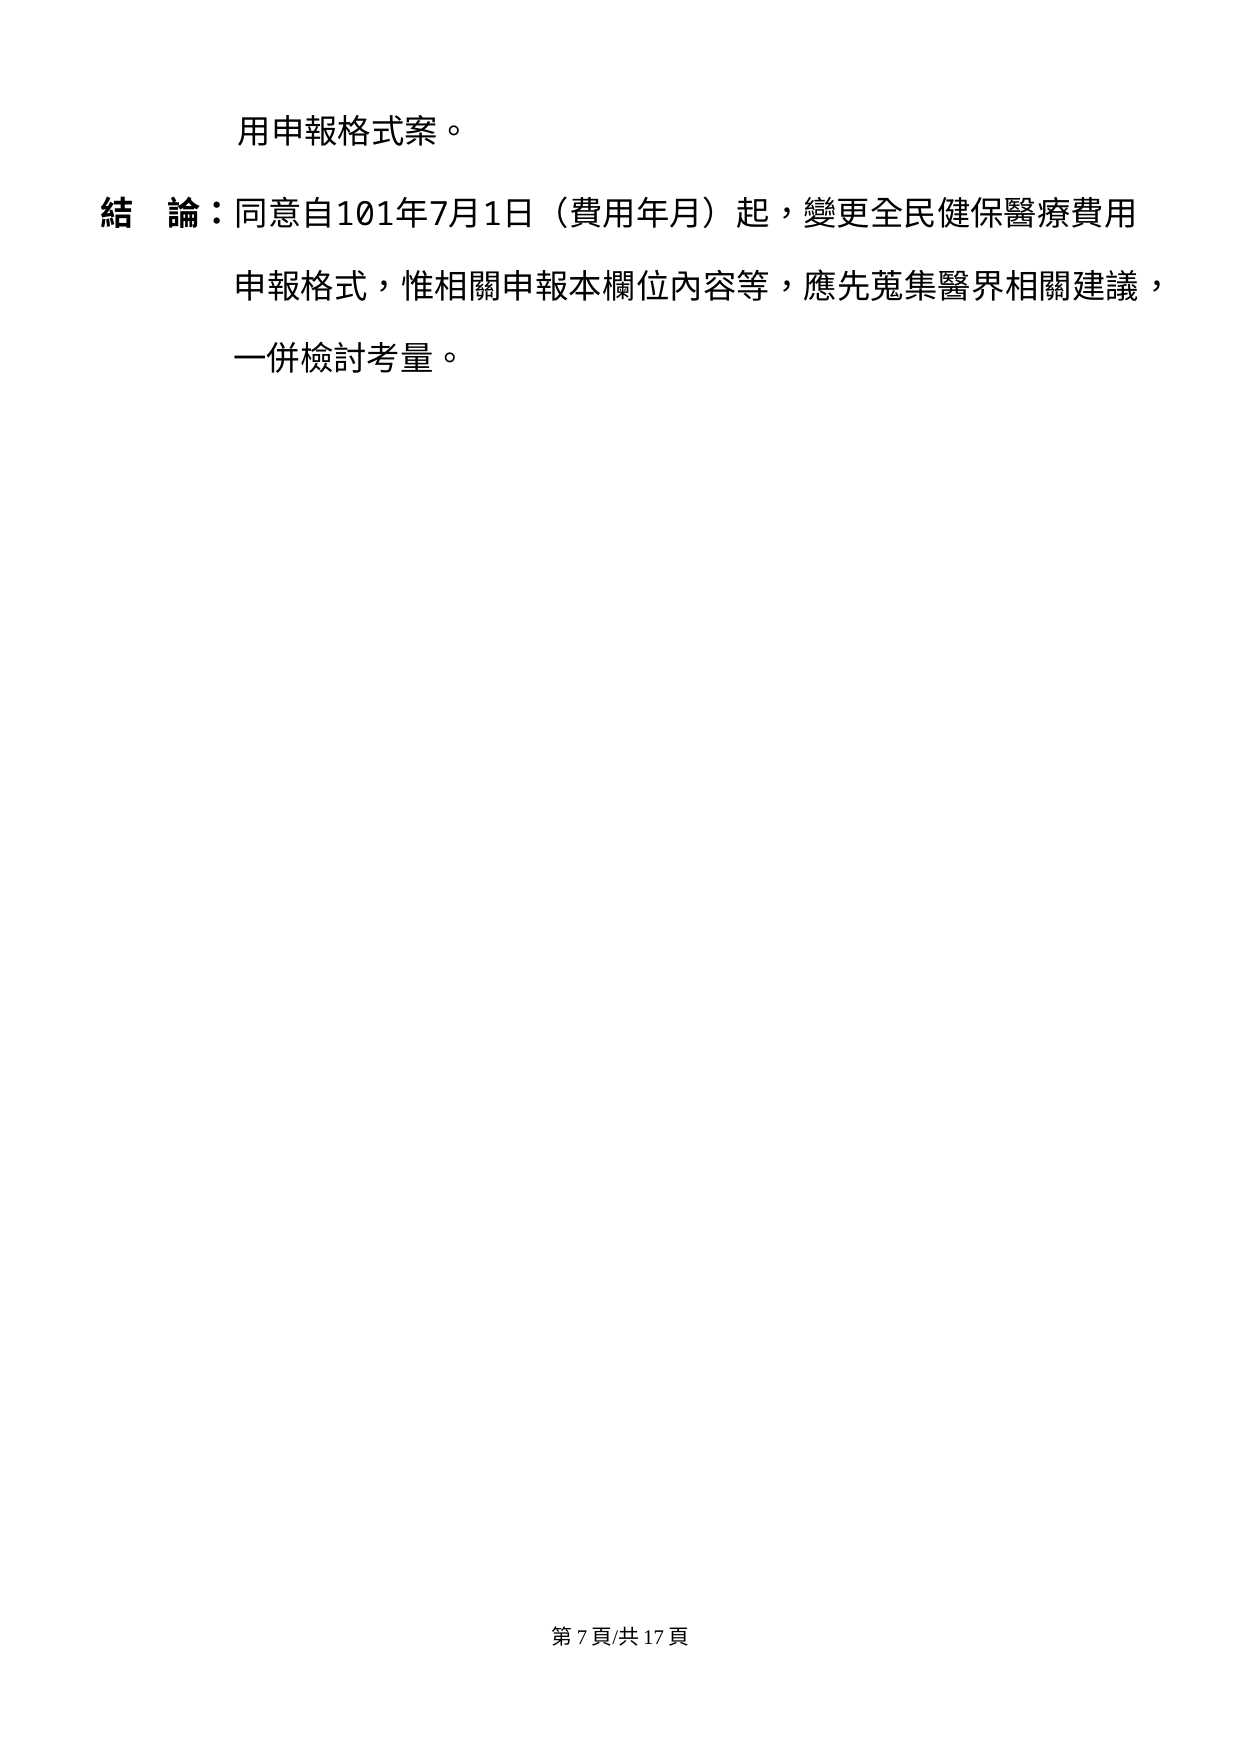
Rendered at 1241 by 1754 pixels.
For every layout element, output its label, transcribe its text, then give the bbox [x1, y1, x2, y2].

text 用申報格式案。 [100, 104, 1140, 153]
text 結 論：同意自101年7月1日（費用年月）起，變更全民健保醫療費用申報格式，惟相關申報本欄位內容等，應先蒐集醫界相關建議，一併檢討考量。 [100, 187, 1140, 380]
